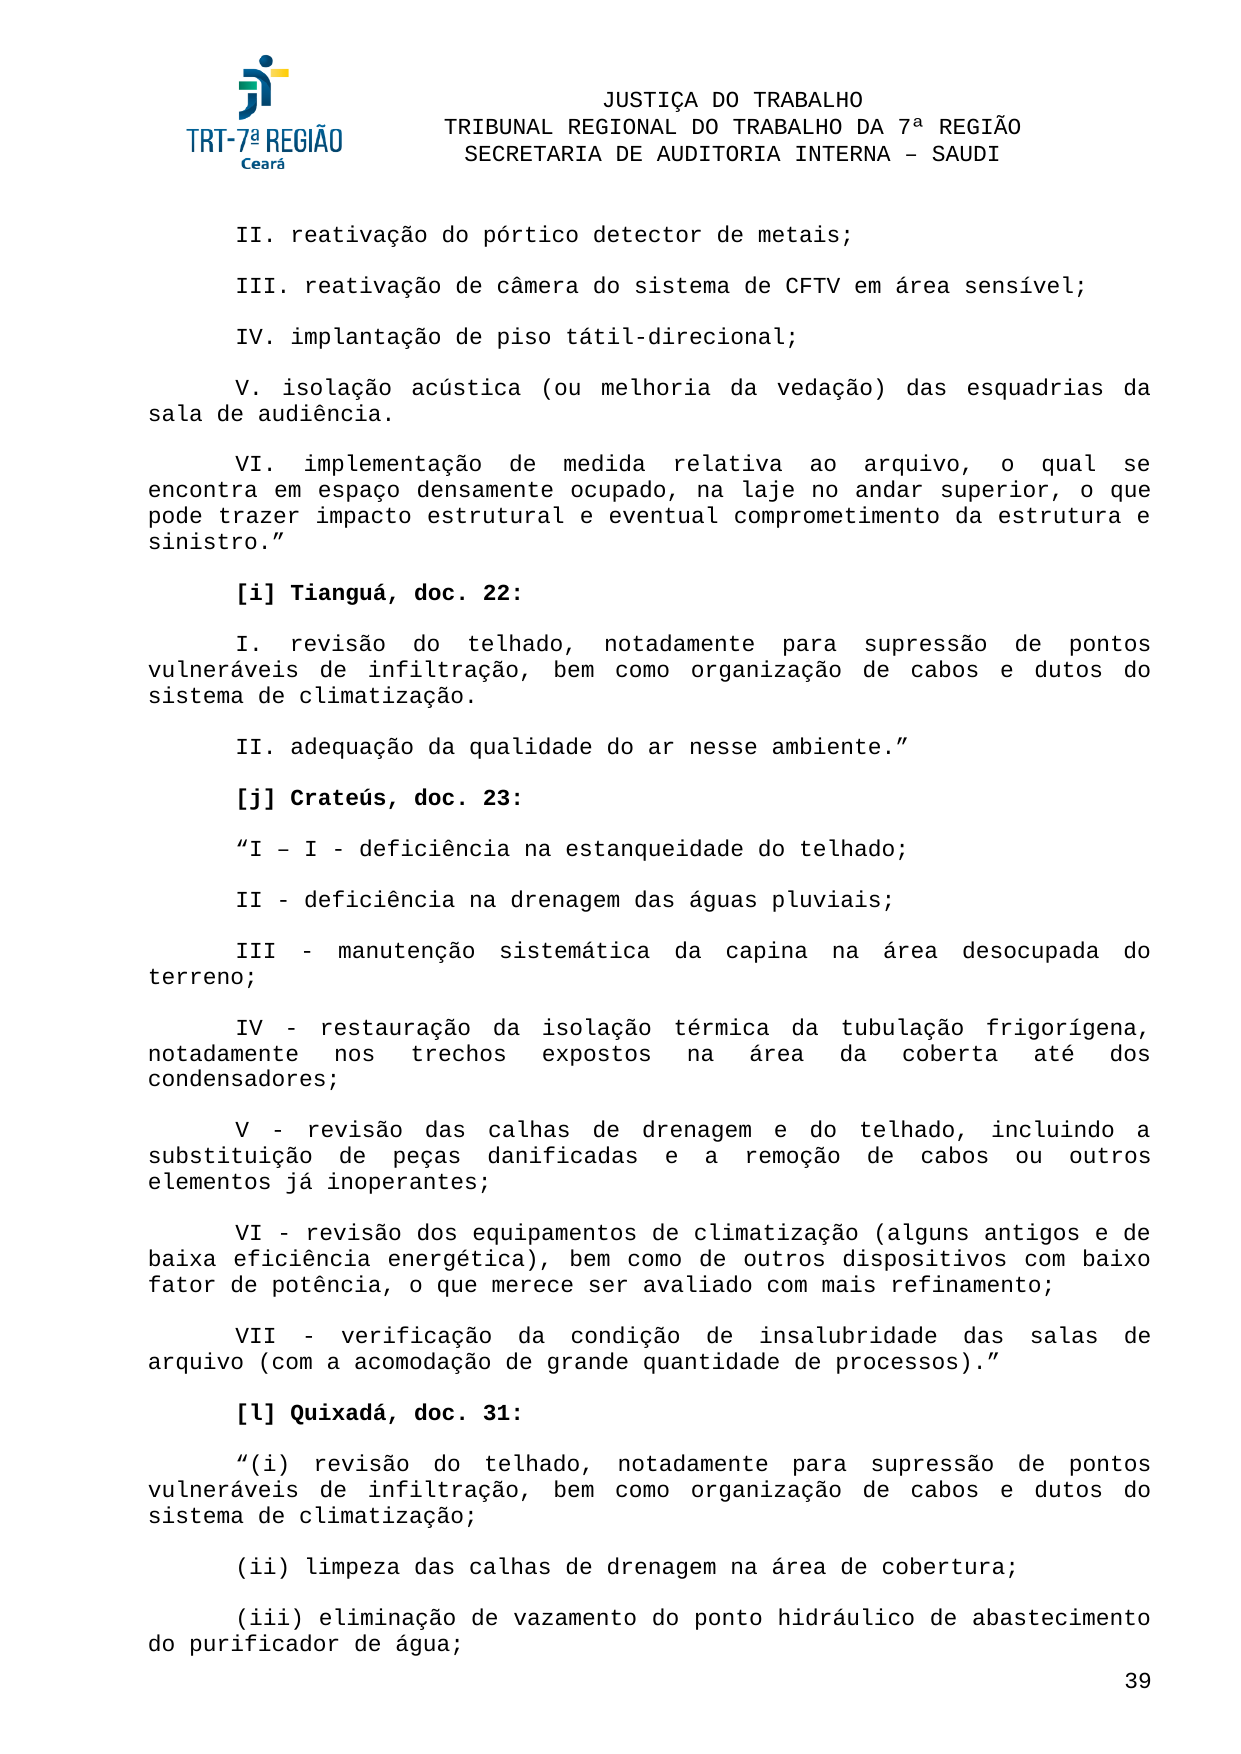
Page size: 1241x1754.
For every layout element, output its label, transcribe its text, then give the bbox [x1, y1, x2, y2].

text V - revisão das calhas de drenagem e do telhado, incluindo a substituição de peças danificadas e a remoção de cabos ou outros elementos já inoperantes; [148, 1119, 1152, 1197]
text II - deficiência na drenagem das águas pluviais; [148, 888, 1152, 914]
text III. reativação de câmera do sistema de CFTV em área sensível; [148, 274, 1152, 300]
text (ii) limpeza das calhas de drenagem na área de cobertura; [148, 1555, 1152, 1581]
text [l] Quixadá, doc. 31: [148, 1401, 1152, 1427]
text [j] Crateús, doc. 23: [148, 786, 1152, 812]
text VII - verificação da condição de insalubridade das salas de arquivo (com a acomodação de grande quantidade de processos).” [148, 1324, 1152, 1376]
picture [171, 52, 352, 176]
text [i] Tianguá, doc. 22: [148, 582, 1152, 607]
text II. adequação da qualidade do ar nesse ambiente.” [148, 735, 1152, 761]
text IV. implantação de piso tátil-direcional; [148, 325, 1152, 351]
text “(i) revisão do telhado, notadamente para supressão de pontos vulneráveis de infiltração, bem como organização de cabos e dutos do sistema de climatização; [148, 1452, 1152, 1530]
text VI - revisão dos equipamentos de climatização (alguns antigos e de baixa eficiência energética), bem como de outros dispositivos com baixo fator de potência, o que merece ser avaliado com mais refinamento; [148, 1222, 1152, 1299]
text “I – I - deficiência na estanqueidade do telhado; [148, 837, 1152, 863]
text (iii) eliminação de vazamento do ponto hidráulico de abastecimento do purificador de água; [148, 1606, 1152, 1658]
text IV - restauração da isolação térmica da tubulação frigorígena, notadamente nos trechos expostos na área da coberta até dos condensadores; [148, 1016, 1152, 1094]
text II. reativação do pórtico detector de metais; [148, 223, 1152, 249]
text VI. implementação de medida relativa ao arquivo, o qual se encontra em espaço densamente ocupado, na laje no andar superior, o que pode trazer impacto estrutural e eventual comprometimento da estrutura e sinistro.” [148, 453, 1152, 557]
text V. isolação acústica (ou melhoria da vedação) das esquadrias da sala de audiência. [148, 376, 1152, 428]
text I. revisão do telhado, notadamente para supressão de pontos vulneráveis de infiltração, bem como organização de cabos e dutos do sistema de climatização. [148, 632, 1152, 710]
text III - manutenção sistemática da capina na área desocupada do terreno; [148, 939, 1152, 991]
